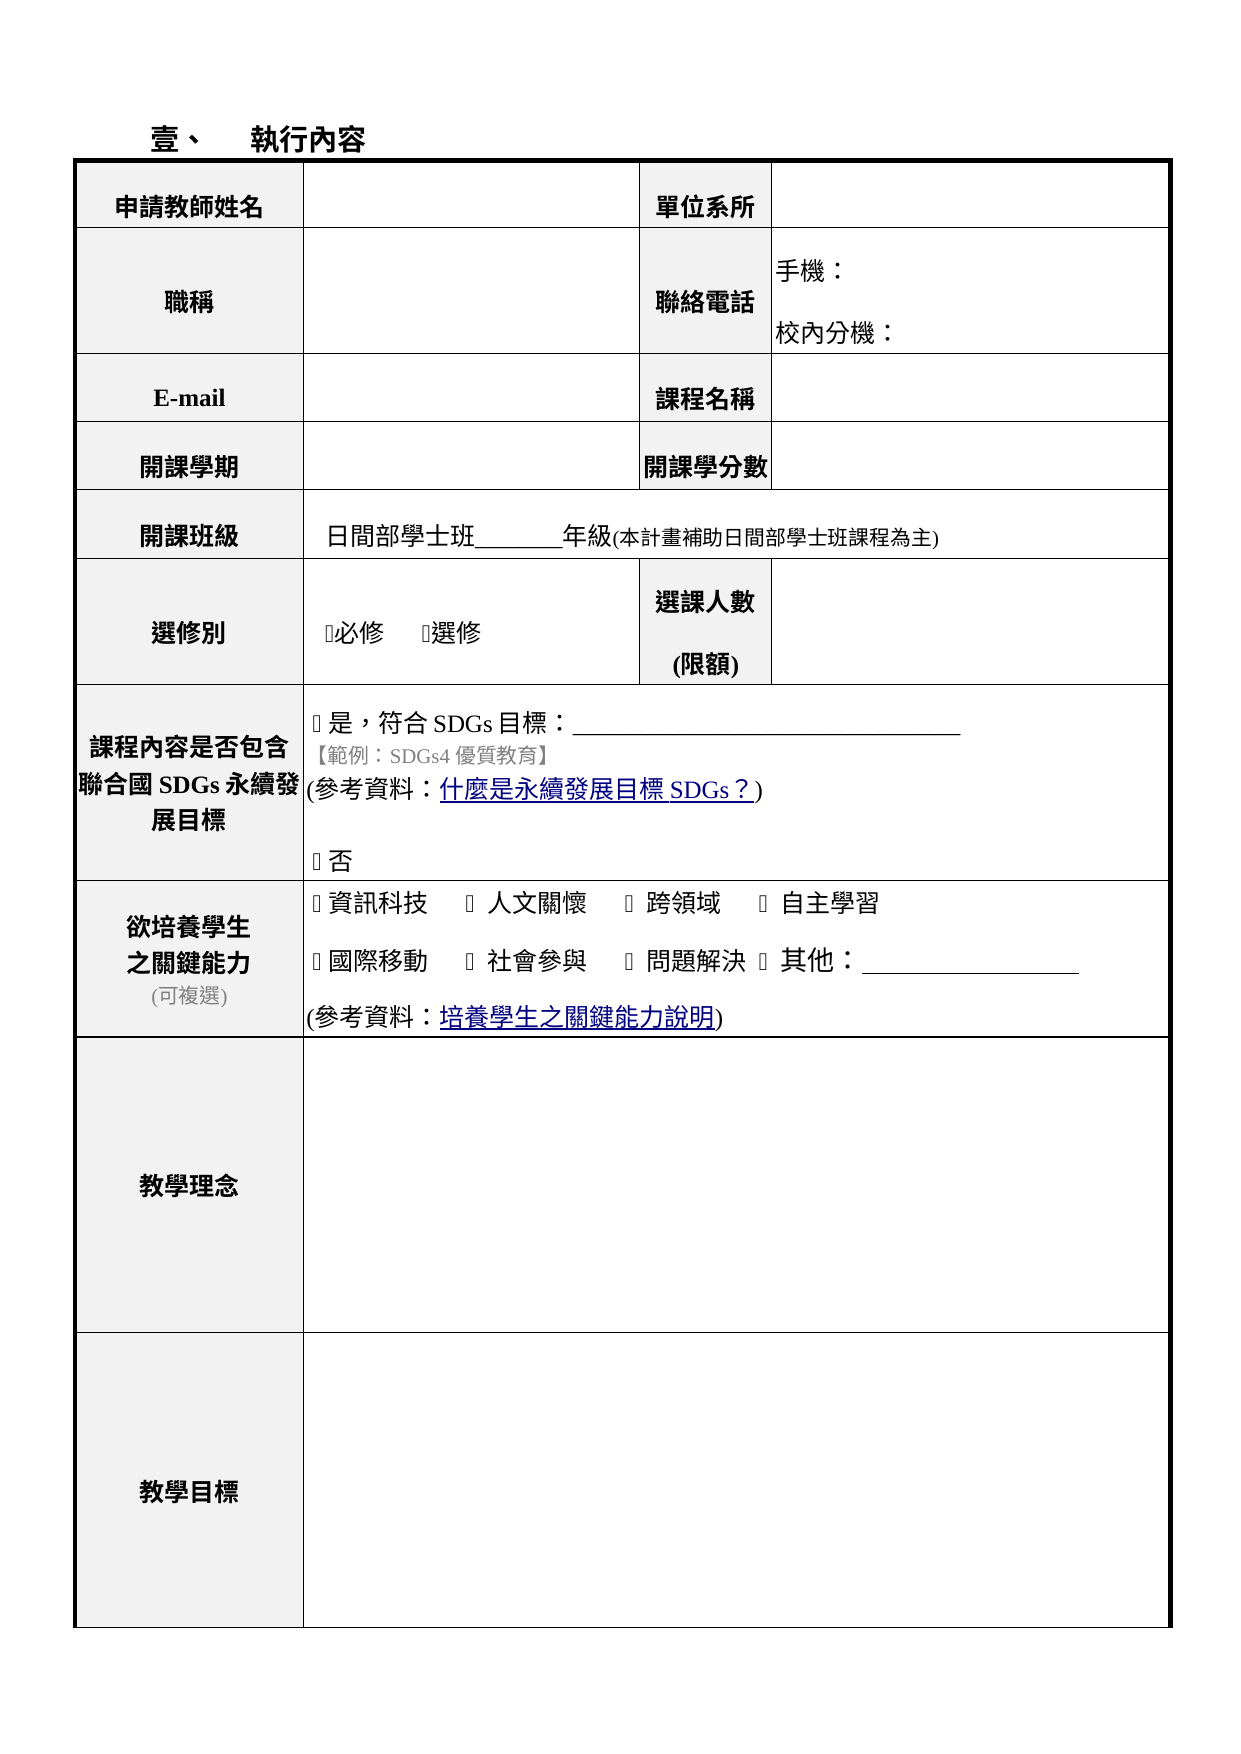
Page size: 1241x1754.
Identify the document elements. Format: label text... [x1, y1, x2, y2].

table_cell [304, 1038, 1168, 1332]
table_cell 選課人數 (限額) [640, 559, 771, 684]
table_cell 職稱 [77, 228, 303, 353]
table_cell 手機： 校內分機： [772, 228, 1168, 353]
table_cell  是，符合SDGs目標：_______________________________ 【範例：SDGs4 優質教育】 (參考資料：什麼是永續發展目標SDGs？)  否 [304, 685, 1168, 880]
table_cell [772, 354, 1168, 421]
table_cell [304, 422, 639, 489]
table_cell 教學目標 [77, 1333, 303, 1627]
table_cell  資訊科技  人文關懷  跨領域  自主學習  國際移動  社會參與  問題解決  其他： (參考資料：培養學生之關鍵能力說明) [304, 881, 1168, 1036]
table_cell 開課學期 [77, 422, 303, 489]
table_cell [304, 1333, 1168, 1627]
table_cell [304, 228, 639, 353]
table_header 單位系所 [640, 163, 771, 227]
table_header 申請教師姓名 [77, 163, 303, 227]
table_cell 教學理念 [77, 1038, 303, 1332]
list 執行內容 [150, 96, 1165, 158]
table_cell [772, 422, 1168, 489]
table_cell 必修 選修 [304, 559, 639, 684]
table_cell 聯絡電話 [640, 228, 771, 353]
table_cell 選修別 [77, 559, 303, 684]
table_cell 開課學分數 [640, 422, 771, 489]
table_cell [772, 559, 1168, 684]
table_cell 日間部學士班_______年級(本計畫補助日間部學士班課程為主) [304, 490, 1168, 558]
table_cell [304, 354, 639, 421]
table_cell 課程內容是否包含聯合國SDGs永續發展目標 [77, 685, 303, 880]
table_cell E-mail [77, 354, 303, 421]
table_header [772, 163, 1168, 227]
table_cell 欲培養學生 之關鍵能力 (可複選) [77, 881, 303, 1036]
table_header [304, 163, 639, 227]
table_cell 課程名稱 [640, 354, 771, 421]
table_cell 開課班級 [77, 490, 303, 558]
